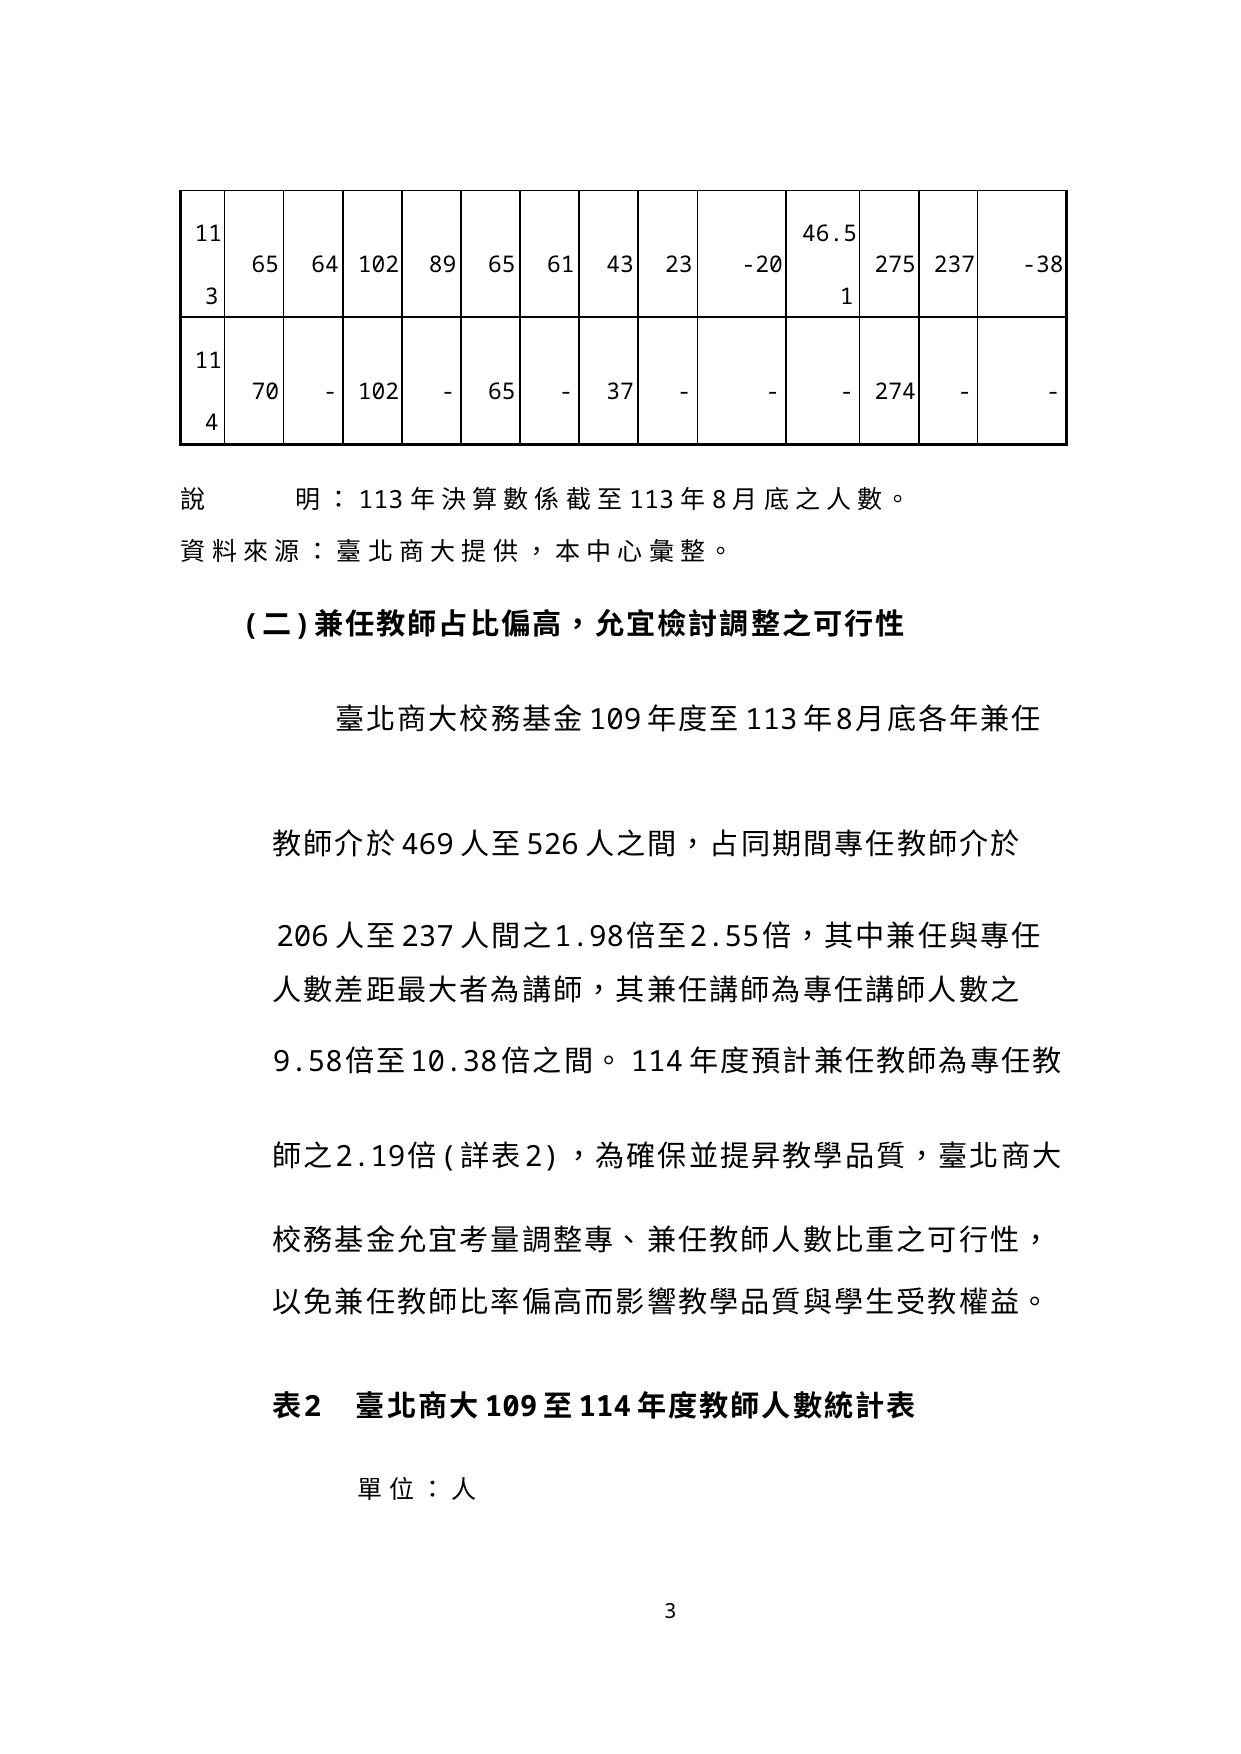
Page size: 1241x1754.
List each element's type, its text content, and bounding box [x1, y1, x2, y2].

table_cell 65 [462, 191, 519, 316]
text (二)兼任教師占比偏高，允宜檢討調整之可行性 [236, 571, 1063, 633]
table_cell 23 [639, 191, 697, 316]
table_cell 46.51 [787, 191, 859, 316]
table_cell 89 [403, 191, 460, 316]
table_cell 37 [580, 318, 637, 443]
text 說 明：113年決算數係截至113年8月底之人數。 [174, 446, 1063, 508]
table_cell 237 [920, 191, 977, 316]
table_cell - [920, 318, 977, 443]
table_cell - [787, 318, 859, 443]
table_cell - [639, 318, 697, 443]
table_cell 114 [182, 318, 224, 443]
table_cell 64 [284, 191, 342, 316]
text 資料來源：臺北商大提供，本中心彙整。 [174, 508, 1063, 571]
table_cell - [698, 318, 785, 443]
table_cell 102 [344, 191, 401, 316]
table_cell 70 [225, 318, 283, 443]
table_cell 61 [521, 191, 578, 316]
table_cell -20 [698, 191, 785, 316]
table_cell - [978, 318, 1065, 443]
table_cell 275 [860, 191, 918, 316]
table_cell -38 [978, 191, 1065, 316]
table_cell 65 [462, 318, 519, 443]
table_cell - [284, 318, 342, 443]
table_cell 274 [860, 318, 918, 443]
table_cell 102 [344, 318, 401, 443]
text 表2 臺北商大109至114年度教師人數統計表 單位：人 [266, 1321, 1078, 1508]
text 臺北商大校務基金109年度至113年8月底各年兼任教師介於469人至526人之間，占同期間專任教師介於206人至237人間之1.98倍至2.55倍，其中兼任與專任人數差距最大者為講師，其兼任講師為專任講師人數之9.58倍至10.38倍之間。114年度預計兼任教師為專任教師之2.19倍(詳表2)，為確保並提昇教學品質，臺北商大校務基金允宜考量調整專、兼任教師人數比重之可行性，以免兼任教師比率偏高而影響教學品質與學生受教權益。 [266, 633, 1063, 1321]
table_cell 65 [225, 191, 283, 316]
table_cell 43 [580, 191, 637, 316]
table_cell 113 [182, 191, 224, 316]
table_cell - [403, 318, 460, 443]
table_cell - [521, 318, 578, 443]
